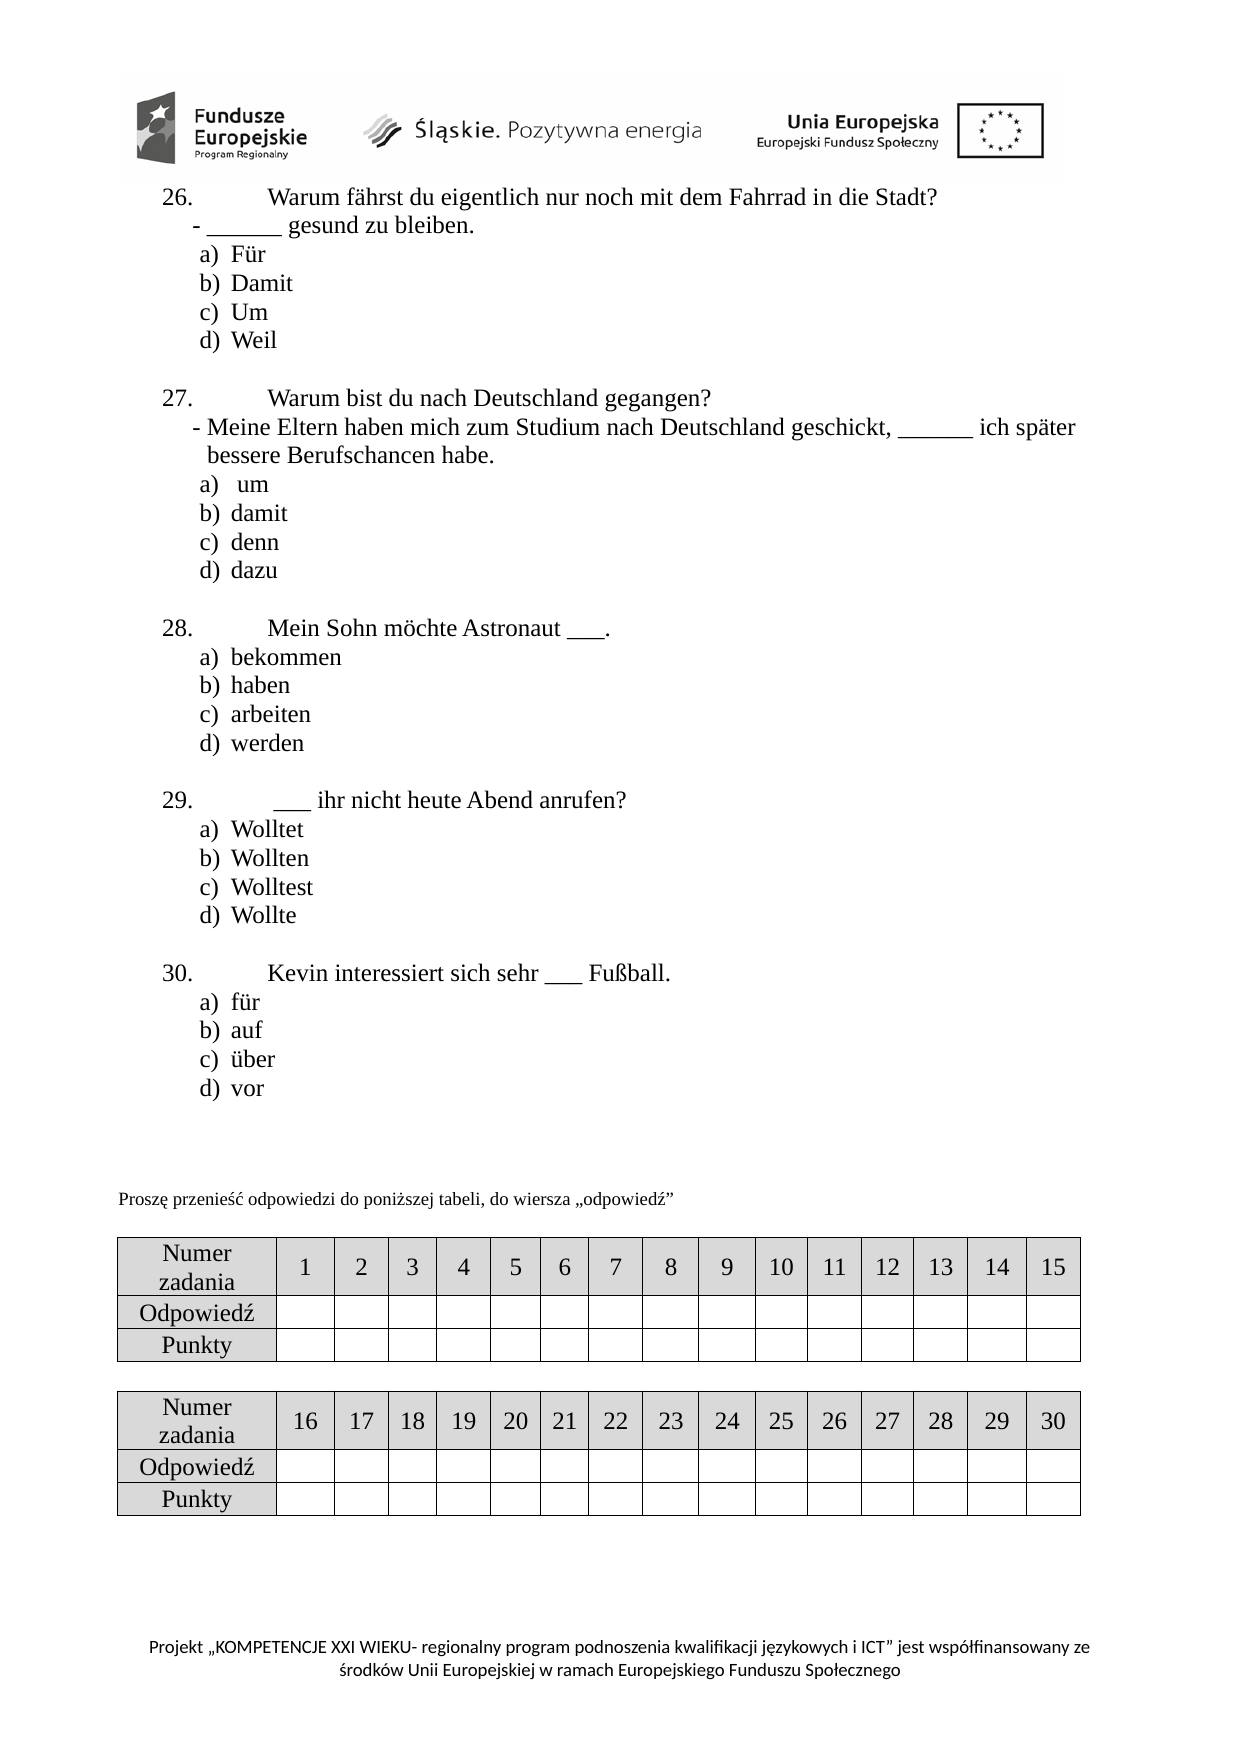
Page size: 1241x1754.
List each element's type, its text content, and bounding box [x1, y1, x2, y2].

list Mein Sohn möchte Astronaut ___. [156, 613, 1122, 642]
table_header 12 [862, 1238, 913, 1295]
table_header 22 [589, 1392, 642, 1449]
table_cell [756, 1329, 807, 1361]
table_cell [756, 1450, 807, 1482]
table_cell [589, 1329, 642, 1361]
table_header 8 [643, 1238, 698, 1295]
table_cell [335, 1329, 388, 1361]
table_cell [541, 1329, 588, 1361]
table_header 21 [541, 1392, 588, 1449]
table_header 13 [914, 1238, 967, 1295]
table_cell [437, 1450, 490, 1482]
table_cell [389, 1329, 436, 1361]
table_header 6 [541, 1238, 588, 1295]
list Wolltet [193, 814, 1122, 843]
table_header 2 [335, 1238, 388, 1295]
table_cell [389, 1483, 436, 1515]
table_header Numer zadania [118, 1392, 276, 1449]
table_cell [699, 1483, 755, 1515]
table_cell [643, 1450, 698, 1482]
table_cell [277, 1450, 334, 1482]
table_header 20 [491, 1392, 540, 1449]
table_cell [862, 1329, 913, 1361]
table_cell [914, 1296, 967, 1328]
table_header 29 [968, 1392, 1026, 1449]
text - ______ gesund zu bleiben. [118, 210, 1122, 239]
table_header 9 [699, 1238, 755, 1295]
table_cell Punkty [118, 1483, 276, 1515]
list Wollte [193, 900, 1122, 929]
list über [193, 1044, 1122, 1073]
table_cell [643, 1483, 698, 1515]
table_cell [808, 1450, 861, 1482]
list für [193, 987, 1122, 1015]
list Um [193, 297, 1122, 325]
list um [193, 469, 1122, 498]
table_header 16 [277, 1392, 334, 1449]
table_cell [808, 1296, 861, 1328]
table_header 11 [808, 1238, 861, 1295]
list Kevin interessiert sich sehr ___ Fußball. [156, 958, 1122, 987]
table_cell [643, 1329, 698, 1361]
table_header 26 [808, 1392, 861, 1449]
table_cell [862, 1483, 913, 1515]
table_header 15 [1027, 1238, 1080, 1295]
list denn [193, 527, 1122, 555]
list Wollten [193, 843, 1122, 872]
table_cell [277, 1483, 334, 1515]
table_cell [491, 1296, 540, 1328]
table_cell [914, 1329, 967, 1361]
table_header 24 [699, 1392, 755, 1449]
table_cell [699, 1450, 755, 1482]
table_cell [808, 1329, 861, 1361]
list Wolltest [193, 872, 1122, 900]
table_cell [589, 1296, 642, 1328]
list dazu [193, 555, 1122, 584]
table_cell [968, 1483, 1026, 1515]
table_cell [437, 1483, 490, 1515]
table_cell [756, 1296, 807, 1328]
list Damit [193, 268, 1122, 297]
table_header 10 [756, 1238, 807, 1295]
table_header 14 [968, 1238, 1026, 1295]
list werden [193, 728, 1122, 757]
table_header 25 [756, 1392, 807, 1449]
text Proszę przenieść odpowiedzi do poniższej tabeli, do wiersza „odpowiedź” [118, 1188, 1122, 1209]
list ___ ihr nicht heute Abend anrufen? [156, 785, 1122, 814]
table_cell [862, 1296, 913, 1328]
list haben [193, 670, 1122, 699]
table_header Numer zadania [118, 1238, 276, 1295]
text - Meine Eltern haben mich zum Studium nach Deutschland geschickt, ______ ich später bessere Berufschancen habe. [192, 412, 1122, 469]
table_cell [437, 1296, 490, 1328]
list vor [193, 1073, 1122, 1102]
table_header 17 [335, 1392, 388, 1449]
table_cell [914, 1450, 967, 1482]
table_cell [968, 1296, 1026, 1328]
list Für [193, 239, 1122, 268]
table_header 5 [491, 1238, 540, 1295]
table_cell [277, 1296, 334, 1328]
list bekommen [193, 642, 1122, 670]
table_cell [437, 1329, 490, 1361]
table_cell [335, 1450, 388, 1482]
table_cell [335, 1483, 388, 1515]
list damit [193, 498, 1122, 527]
table_cell [756, 1483, 807, 1515]
table_header 19 [437, 1392, 490, 1449]
table_cell [589, 1483, 642, 1515]
table_cell [389, 1296, 436, 1328]
table_cell [643, 1296, 698, 1328]
table_cell [968, 1450, 1026, 1482]
table_header 7 [589, 1238, 642, 1295]
table_header 4 [437, 1238, 490, 1295]
table_cell [335, 1296, 388, 1328]
list arbeiten [193, 699, 1122, 728]
table_cell [1027, 1450, 1080, 1482]
table_cell [808, 1483, 861, 1515]
list Weil [193, 325, 1122, 354]
table_cell [277, 1329, 334, 1361]
list auf [193, 1015, 1122, 1044]
table_header 27 [862, 1392, 913, 1449]
table_cell [914, 1483, 967, 1515]
table_cell [1027, 1329, 1080, 1361]
table_cell [491, 1450, 540, 1482]
table_cell [541, 1483, 588, 1515]
table_cell Odpowiedź [118, 1450, 276, 1482]
table_cell [968, 1329, 1026, 1361]
table_cell Punkty [118, 1329, 276, 1361]
table_cell Odpowiedź [118, 1296, 276, 1328]
list Warum fährst du eigentlich nur noch mit dem Fahrrad in die Stadt? [156, 182, 1122, 210]
table_header 28 [914, 1392, 967, 1449]
table_cell [541, 1296, 588, 1328]
table_header 23 [643, 1392, 698, 1449]
table_header 18 [389, 1392, 436, 1449]
table_header 1 [277, 1238, 334, 1295]
list Warum bist du nach Deutschland gegangen? [156, 383, 1122, 412]
table_cell [1027, 1296, 1080, 1328]
table_cell [699, 1329, 755, 1361]
table_cell [541, 1450, 588, 1482]
table_header 3 [389, 1238, 436, 1295]
table_cell [389, 1450, 436, 1482]
table_header 30 [1027, 1392, 1080, 1449]
table_cell [699, 1296, 755, 1328]
table_cell [491, 1329, 540, 1361]
table_cell [862, 1450, 913, 1482]
table_cell [1027, 1483, 1080, 1515]
table_cell [491, 1483, 540, 1515]
table_cell [589, 1450, 642, 1482]
